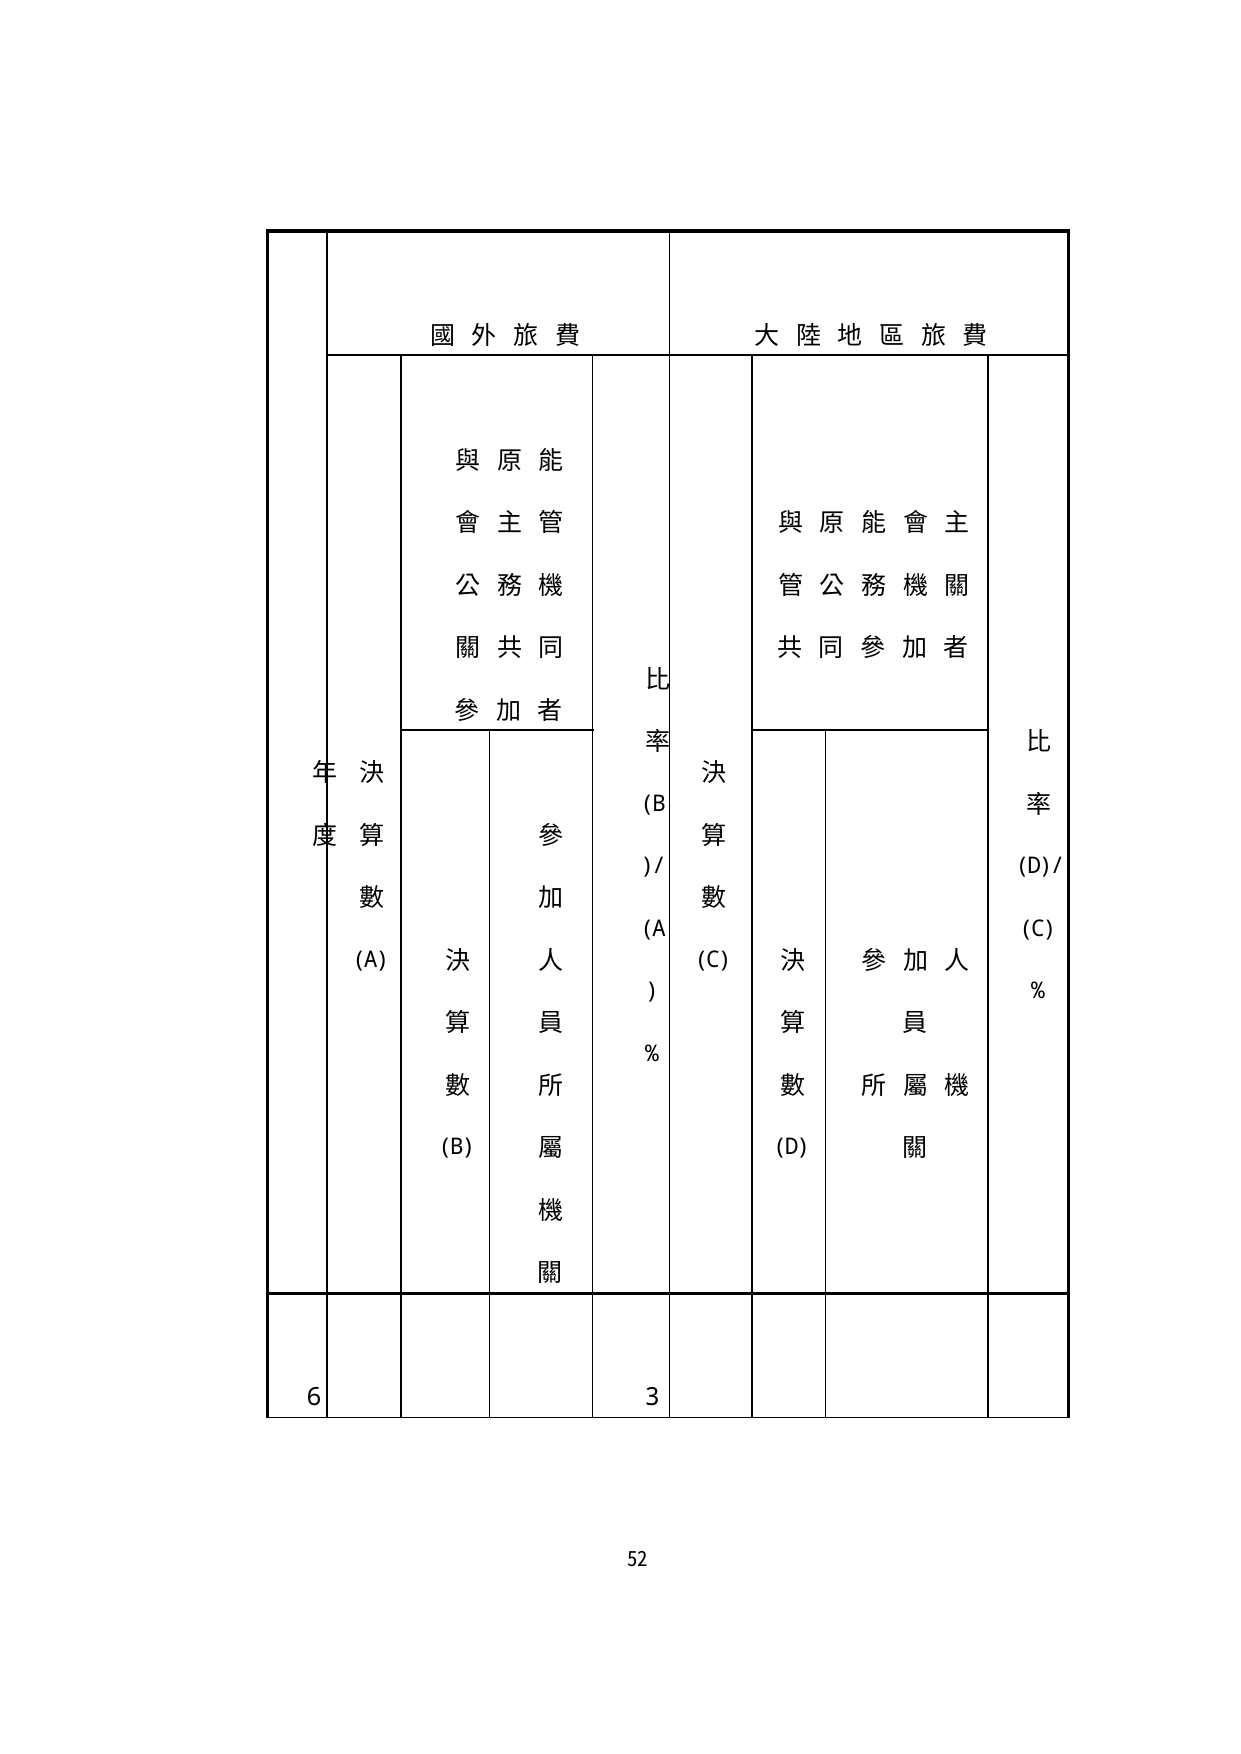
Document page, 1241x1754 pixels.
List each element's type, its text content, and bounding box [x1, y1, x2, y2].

table_cell 與原能會主管公務機關共同參加者 [753, 356, 987, 729]
table_cell [328, 1295, 400, 1417]
table_cell 與原能會主管公務機關共同參加者 [402, 356, 592, 729]
table_cell 決算數(B) [402, 731, 489, 1292]
table_cell 參加人員所屬機關 [490, 731, 592, 1292]
table_cell [402, 1295, 489, 1417]
table_header 大陸地區旅費 [670, 233, 1067, 354]
table_header 年度 [269, 233, 326, 1292]
table_cell 決算數(A) [328, 356, 400, 1292]
table_cell 比率(D)/(C) % [989, 356, 1067, 1292]
table_cell 3 [593, 1295, 669, 1417]
table_header 國外旅費 [328, 233, 669, 354]
table_cell [670, 1295, 751, 1417]
table_cell 比率(B)/(A) % [593, 356, 669, 1292]
table_cell - [826, 1295, 987, 1417]
table_cell 決算數(D) [753, 731, 825, 1292]
table_cell [753, 1295, 825, 1417]
table_cell 6 [269, 1295, 326, 1417]
table_cell 參加人員 所屬機關 [826, 731, 987, 1292]
table_cell [989, 1295, 1067, 1417]
table_cell 決算數(C) [670, 356, 751, 1292]
table_cell [490, 1295, 592, 1417]
